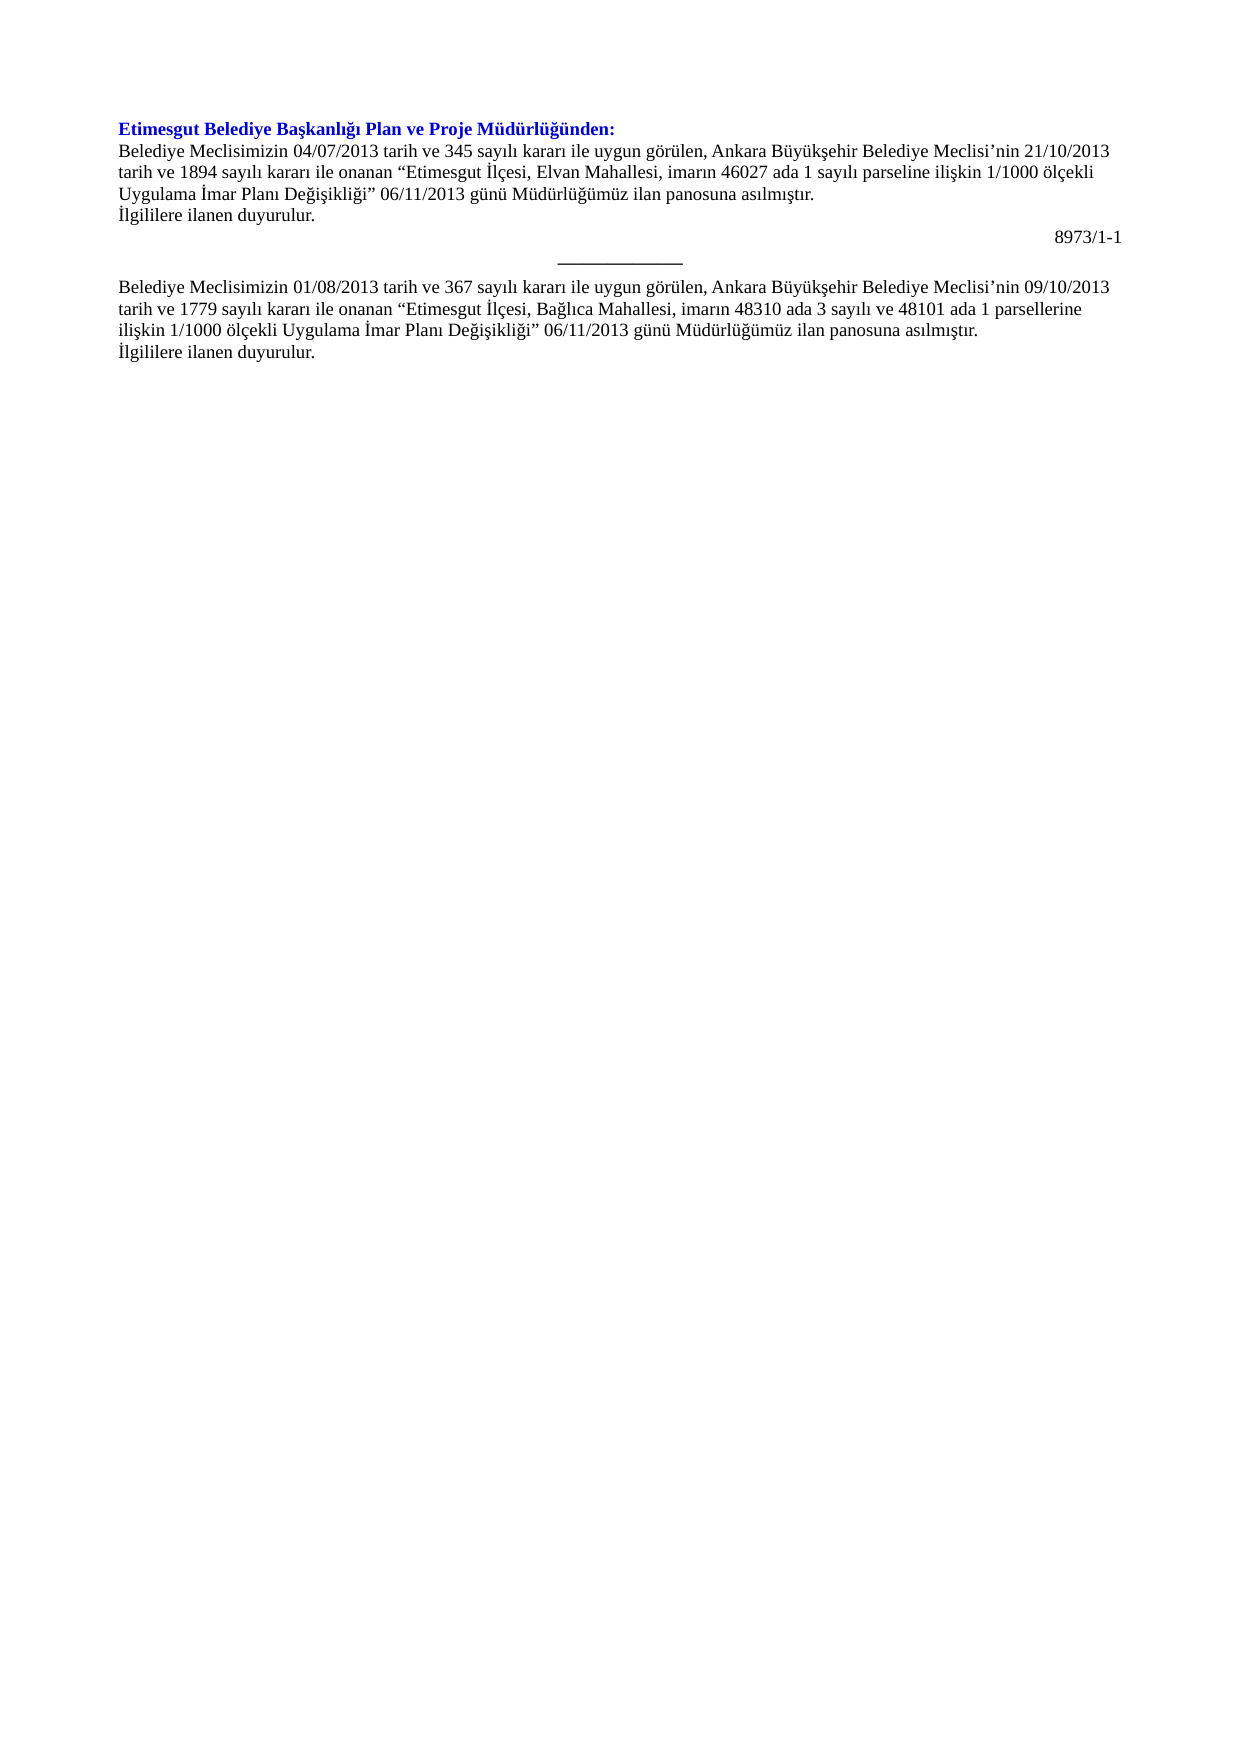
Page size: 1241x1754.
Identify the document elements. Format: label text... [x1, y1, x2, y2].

text Belediye Meclisimizin 01/08/2013 tarih ve 367 sayılı kararı ile uygun görülen, Ankara Büyükşehir Belediye Meclisi’nin 09/10/2013 tarih ve 1779 sayılı kararı ile onanan “Etimesgut İlçesi, Bağlıca Mahallesi, imarın 48310 ada 3 sayılı ve 48101 ada 1 parsellerine ilişkin 1/1000 ölçekli Uygulama İmar Planı Değişikliği” 06/11/2013 günü Müdürlüğümüz ilan panosuna asılmıştır. [118, 276, 1122, 341]
text İlgililere ilanen duyurulur. [118, 204, 1122, 226]
text İlgililere ilanen duyurulur. [118, 341, 1122, 362]
text 8973/1-1 [118, 226, 1122, 247]
text ————— [118, 247, 1122, 276]
text Belediye Meclisimizin 04/07/2013 tarih ve 345 sayılı kararı ile uygun görülen, Ankara Büyükşehir Belediye Meclisi’nin 21/10/2013 tarih ve 1894 sayılı kararı ile onanan “Etimesgut İlçesi, Elvan Mahallesi, imarın 46027 ada 1 sayılı parseline ilişkin 1/1000 ölçekli Uygulama İmar Planı Değişikliği” 06/11/2013 günü Müdürlüğümüz ilan panosuna asılmıştır. [118, 140, 1122, 204]
text Etimesgut Belediye Başkanlığı Plan ve Proje Müdürlüğünden: [118, 118, 1122, 140]
